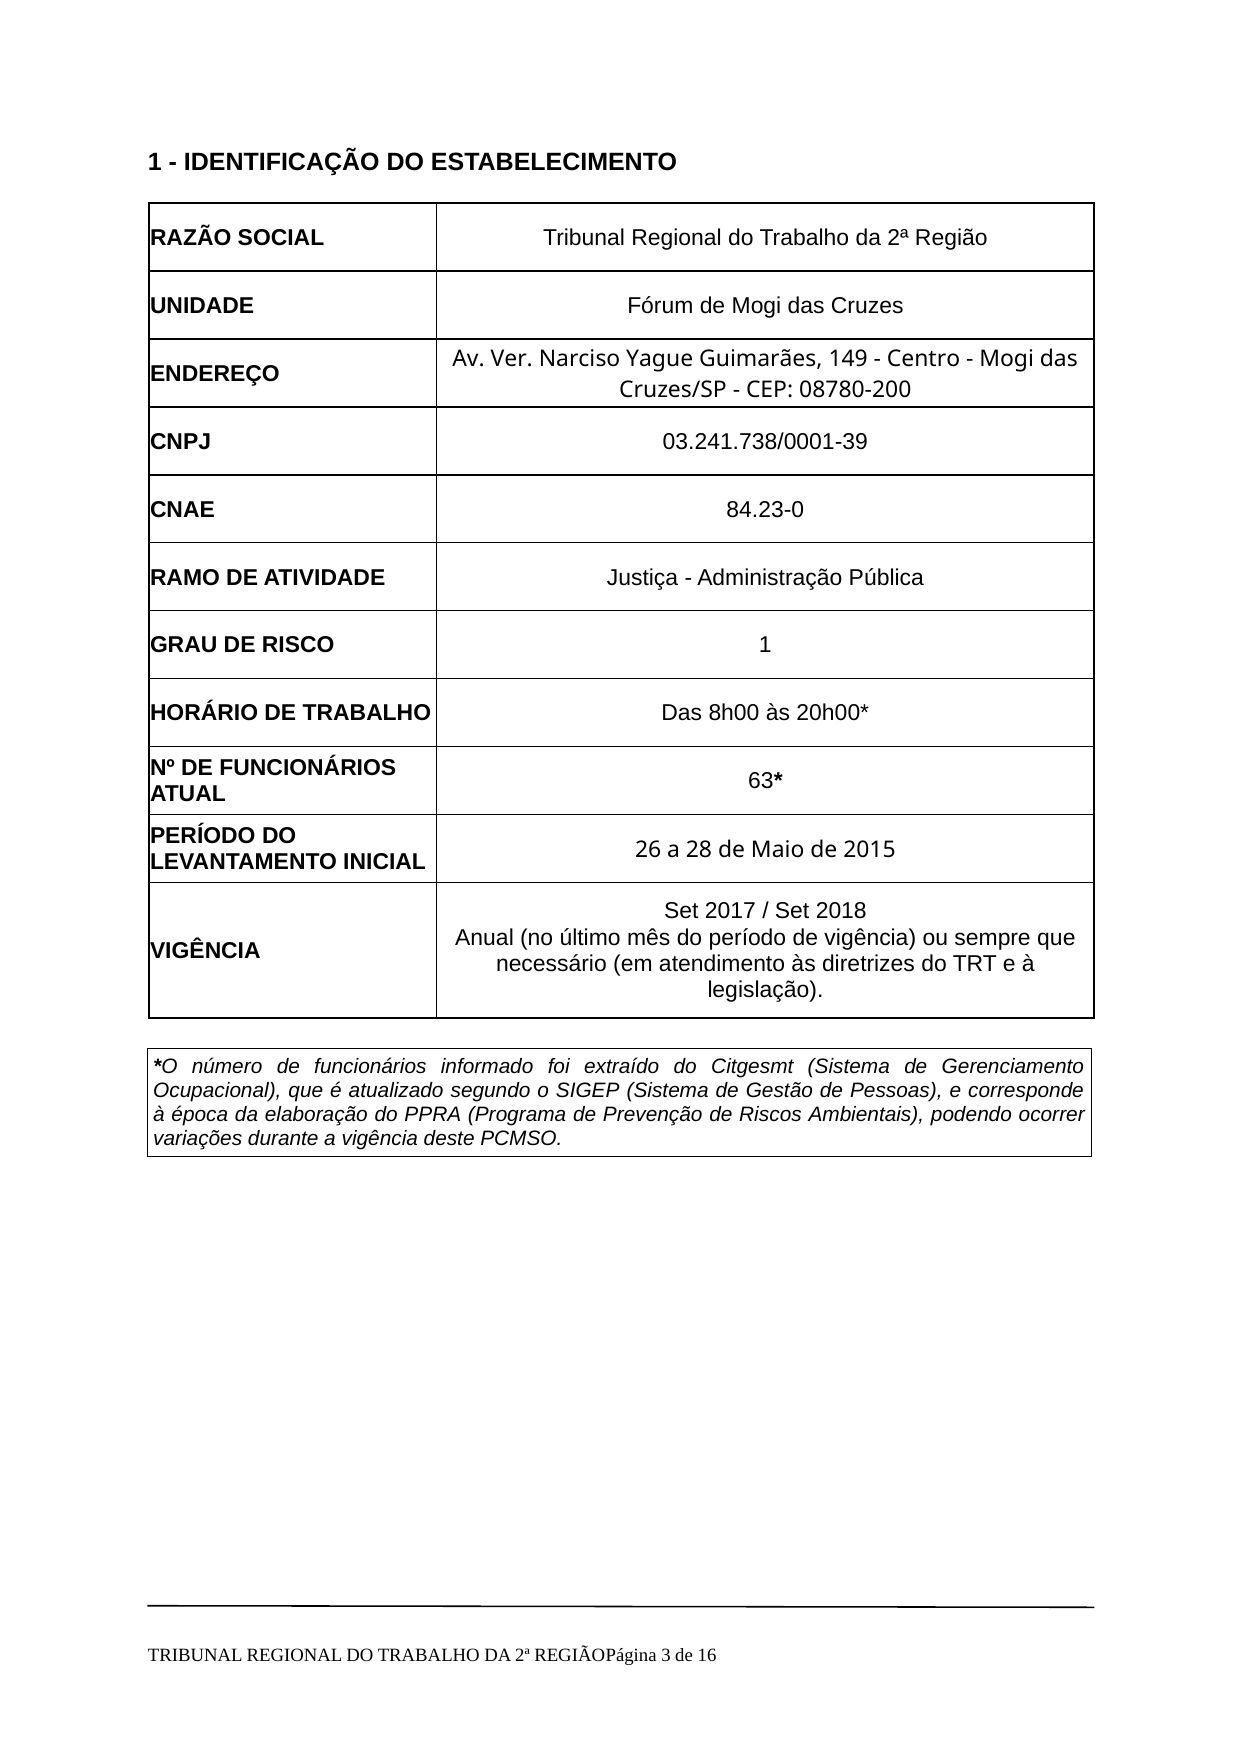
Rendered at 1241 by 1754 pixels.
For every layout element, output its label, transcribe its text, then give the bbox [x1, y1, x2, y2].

table_cell CNAE [150, 476, 436, 542]
table_cell VIGÊNCIA [150, 883, 436, 1017]
table_cell HORÁRIO DE TRABALHO [150, 679, 436, 746]
text 1 - IDENTIFICAÇÃO DO ESTABELECIMENTO [148, 147, 1093, 176]
table_cell Fórum de Mogi das Cruzes [437, 272, 1093, 338]
table_cell Justiça - Administração Pública [437, 543, 1093, 610]
table_cell Das 8h00 às 20h00* [437, 679, 1093, 746]
table_cell PERÍODO DO LEVANTAMENTO INICIAL [150, 815, 436, 881]
table_cell CNPJ [150, 408, 436, 474]
table_cell GRAU DE RISCO [150, 611, 436, 678]
table_cell 84.23-0 [437, 476, 1093, 542]
table_cell UNIDADE [150, 272, 436, 338]
table_cell ENDEREÇO [150, 340, 436, 406]
table_header Tribunal Regional do Trabalho da 2ª Região [437, 204, 1093, 270]
table_cell Nº DE FUNCIONÁRIOS ATUAL [150, 747, 436, 813]
table_cell Av. Ver. Narciso Yague Guimarães, 149 - Centro - Mogi das Cruzes/SP - CEP: 08780-200 [437, 340, 1093, 406]
table_cell 03.241.738/0001-39 [437, 408, 1093, 474]
table_cell 26 a 28 de Maio de 2015 [437, 815, 1093, 881]
table_cell RAMO DE ATIVIDADE [150, 543, 436, 610]
table_header *O número de funcionários informado foi extraído do Citgesmt (Sistema de Gerenciamento Ocupacional), que é atualizado segundo o SIGEP (Sistema de Gestão de Pessoas), e corresponde à época da elaboração do PPRA (Programa de Prevenção de Riscos Ambientais), podendo ocorrer variações durante a vigência deste PCMSO. [148, 1049, 1091, 1156]
table_cell 1 [437, 611, 1093, 678]
table_cell 63* [437, 747, 1093, 813]
table_cell Set 2017 / Set 2018 Anual (no último mês do período de vigência) ou sempre que necessário (em atendimento às diretrizes do TRT e à legislação). [437, 883, 1093, 1017]
table_header RAZÃO SOCIAL [150, 204, 436, 270]
